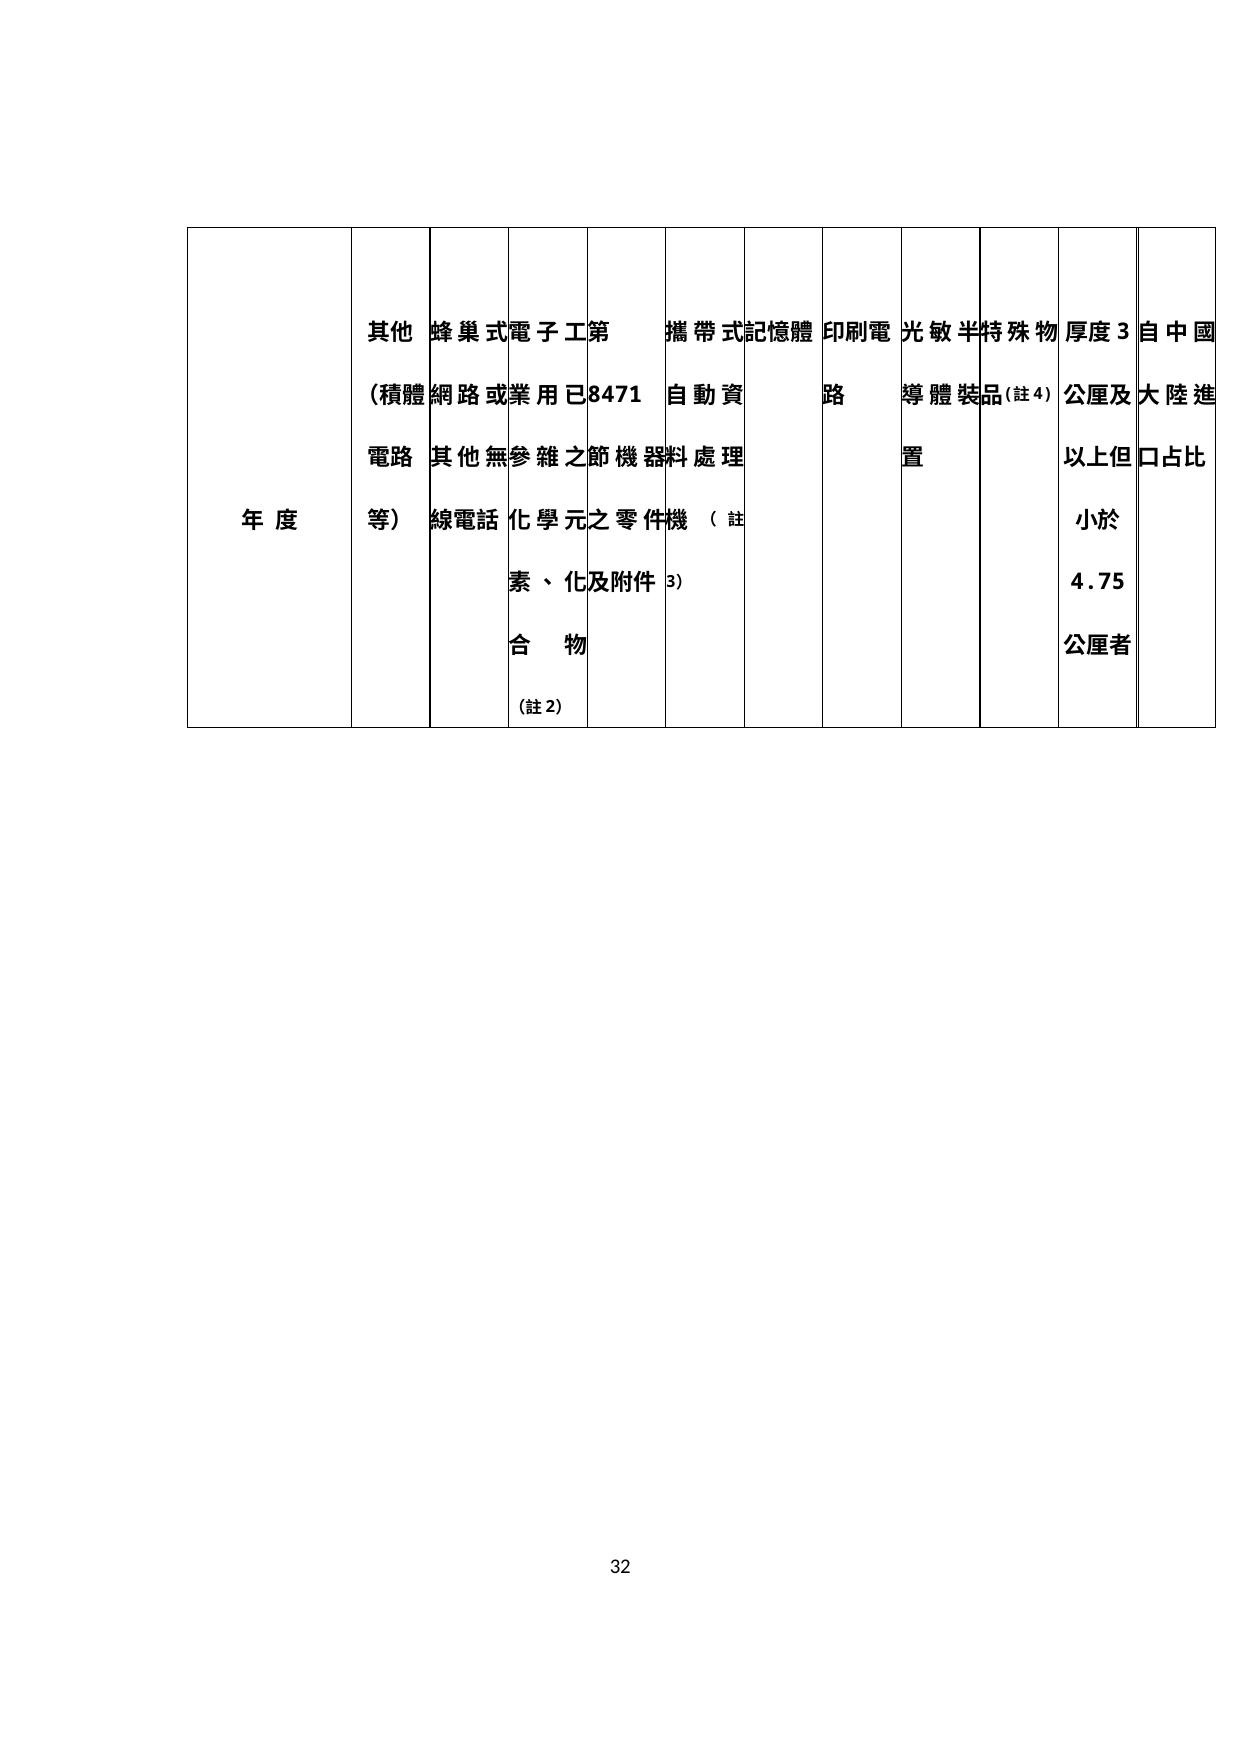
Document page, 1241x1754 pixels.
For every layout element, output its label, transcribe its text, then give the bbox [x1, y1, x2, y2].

table_header 攜帶式自動資料處理機（註3） [666, 228, 744, 727]
table_header 記憶體 [745, 228, 822, 727]
table_header 年 度 [188, 228, 351, 727]
table_header 印刷電路 [823, 228, 901, 727]
table_header 自中國大陸進口占比 [1139, 228, 1215, 727]
table_header 光敏半導體裝置 [902, 228, 979, 727]
table_header 第8471節機器之零件及附件 [588, 228, 665, 727]
table_header 特殊物品(註4) [981, 228, 1058, 727]
table_header 厚度3公厘及以上但小於4.75公厘者 [1059, 228, 1136, 727]
table_header 其他 （積體電路等） [352, 228, 429, 727]
table_header 蜂巢式網路或其他無線電話 [431, 228, 508, 727]
table_header 電子工業用已參雜之化學元素、化合物（註2） [509, 228, 587, 727]
